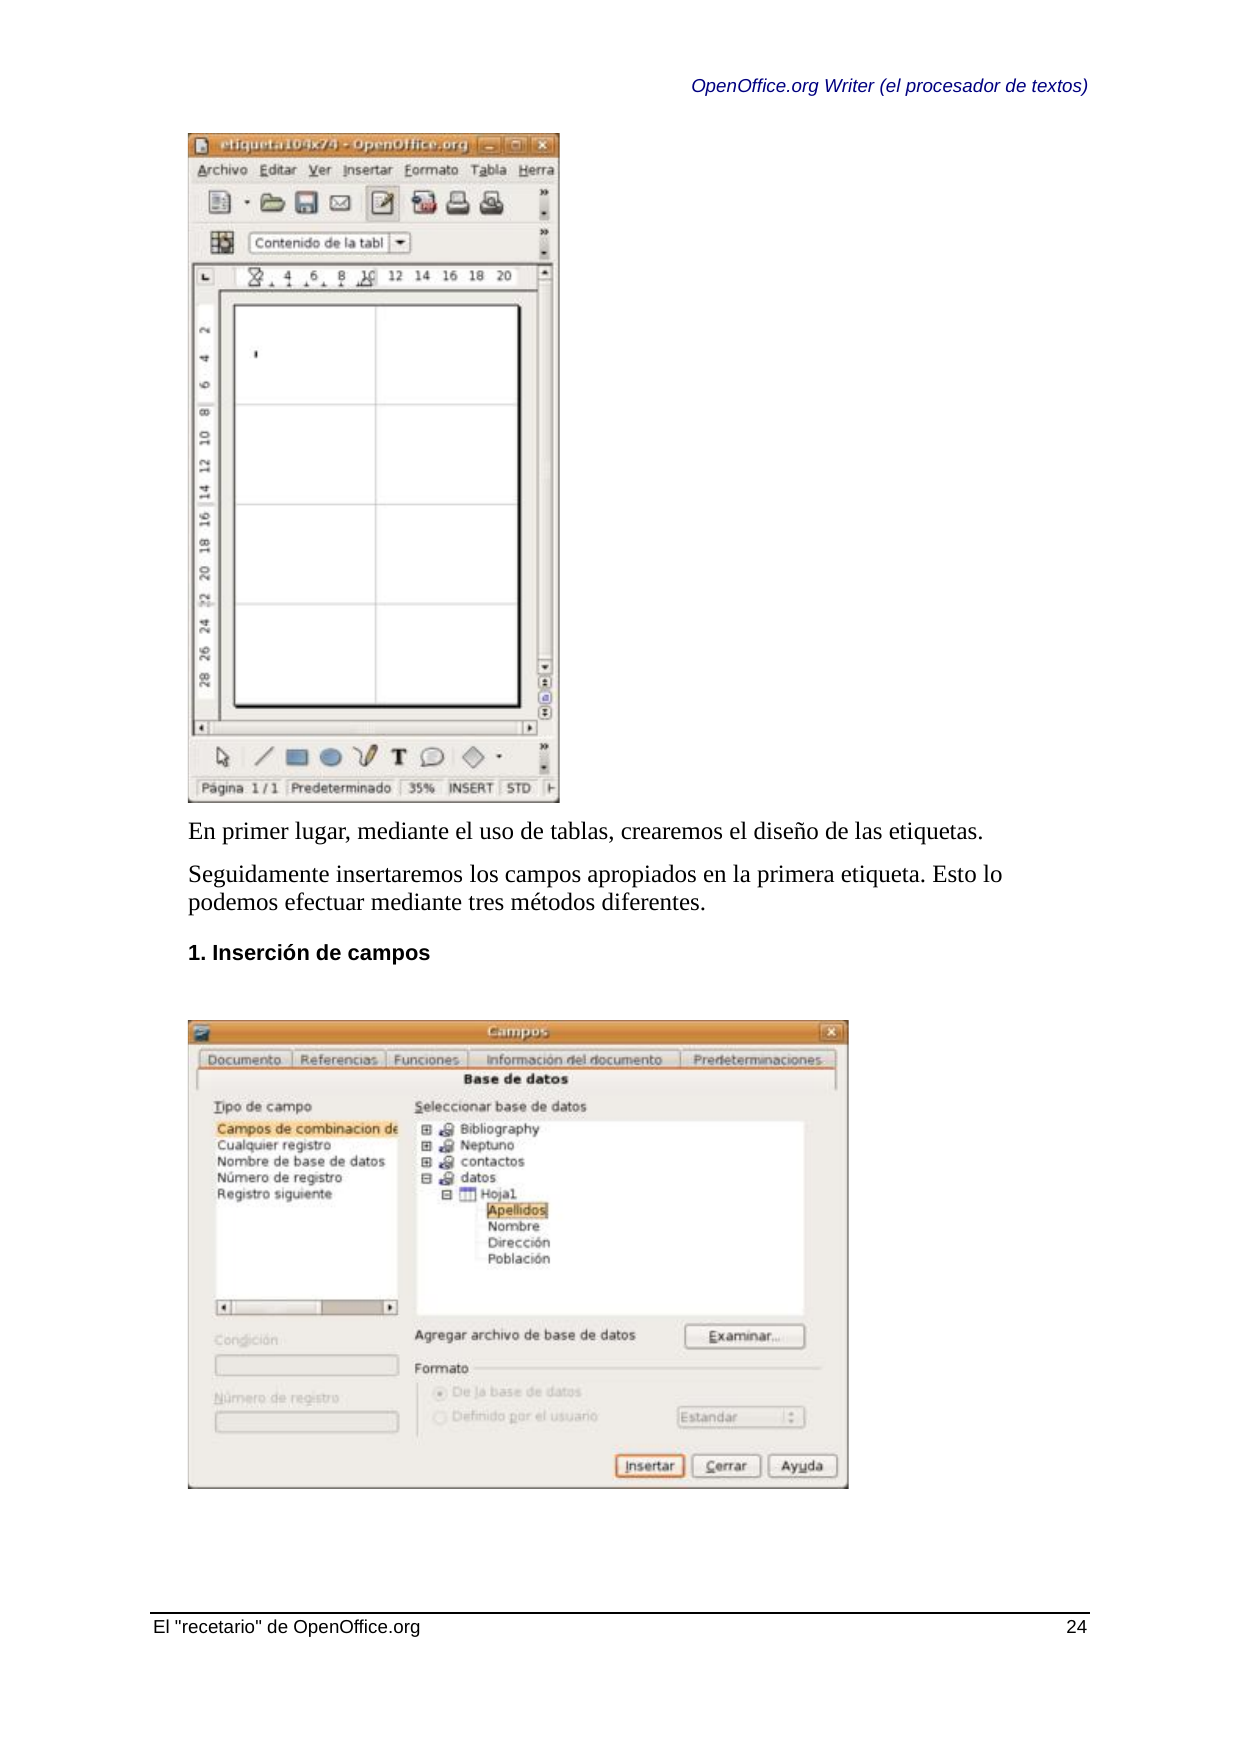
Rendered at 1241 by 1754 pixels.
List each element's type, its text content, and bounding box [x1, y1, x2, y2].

text Seguidamente insertaremos los campos apropiados en la primera etiqueta. Esto lo podemos efectuar mediante tres métodos diferentes. [188, 860, 1090, 915]
subtitle 1. Inserción de campos [188, 940, 1090, 965]
picture [187, 133, 560, 803]
picture [187, 1020, 849, 1489]
text En primer lugar, mediante el uso de tablas, crearemos el diseño de las etiquetas. [188, 817, 1090, 845]
